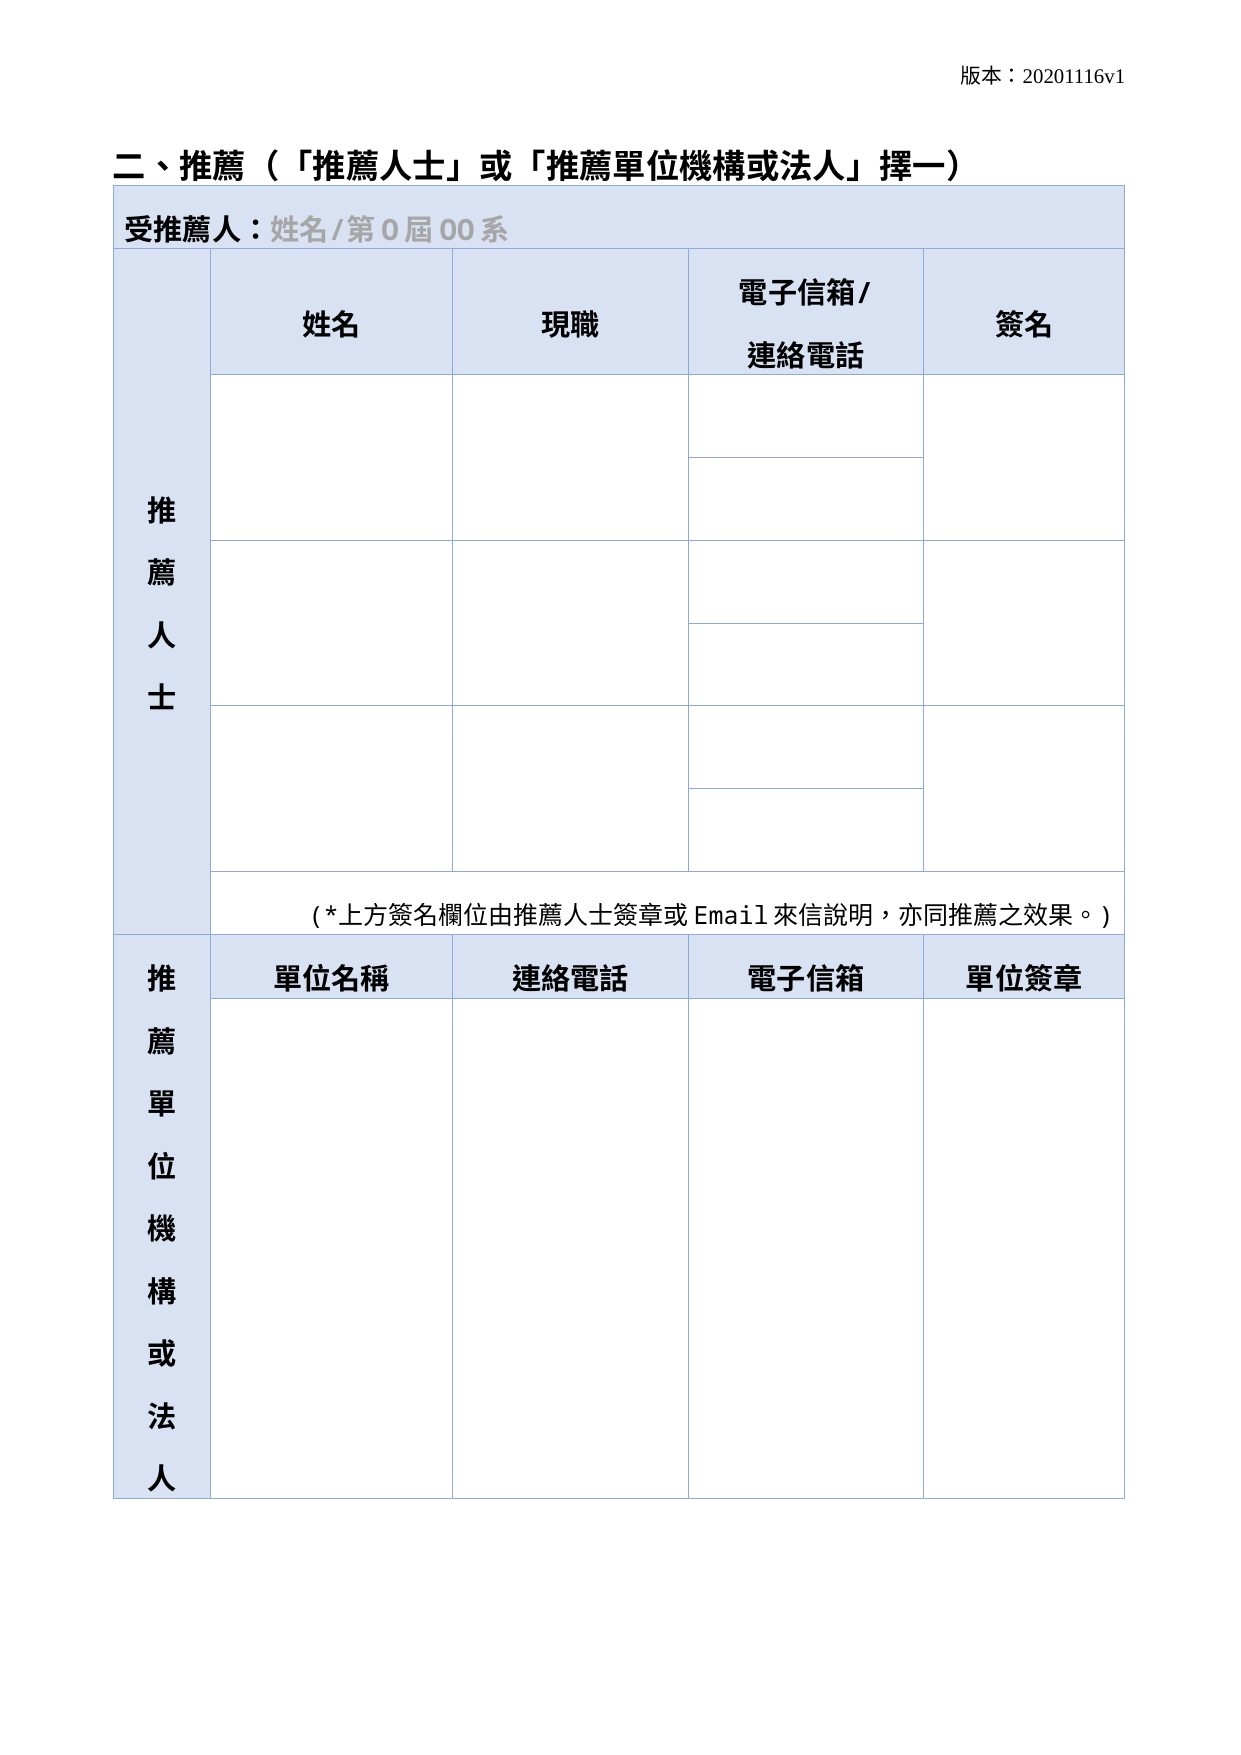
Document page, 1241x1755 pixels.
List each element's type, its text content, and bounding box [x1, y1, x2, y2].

table_cell [689, 375, 923, 457]
table_header 受推薦人：姓名/第O屆OO系 [114, 186, 1124, 248]
table_cell [689, 624, 923, 705]
table_cell 推薦人士 [114, 249, 210, 934]
table_cell [453, 541, 688, 705]
table_cell [211, 541, 452, 705]
table_cell 請簽章 [924, 375, 1124, 540]
table_cell [453, 375, 688, 540]
table_cell [689, 541, 923, 622]
table_cell [453, 706, 688, 871]
table_cell 姓名 [211, 249, 452, 374]
table_cell [453, 999, 688, 1498]
table_cell 電子信箱 [689, 935, 923, 998]
table_cell 連絡電話 [453, 935, 688, 998]
table_cell 電子信箱/ 連絡電話 [689, 249, 923, 374]
table_cell 單位名稱 [211, 935, 452, 998]
table_cell [689, 789, 923, 871]
table_cell [689, 999, 923, 1498]
table_cell 推薦單位機構或法人 [114, 935, 210, 1498]
table_cell 現職 [453, 249, 688, 374]
table_cell (*上方簽名欄位由推薦人士簽章或Email來信說明，亦同推薦之效果。) [211, 872, 1124, 934]
table_cell 請簽章 [924, 706, 1124, 871]
table_cell [689, 458, 923, 540]
table_cell [689, 706, 923, 788]
table_cell [211, 375, 452, 540]
text 二、推薦（「推薦人士」或「推薦單位機構或法人」擇一） [112, 122, 1125, 185]
table_cell [211, 999, 452, 1498]
table_cell 請簽章 [924, 541, 1124, 705]
table_cell 簽名 [924, 249, 1124, 374]
table_cell (請蓋章並檢附會議紀錄或佐證資料) [924, 999, 1124, 1498]
table_cell [211, 706, 452, 871]
table_cell 單位簽章 [924, 935, 1124, 998]
